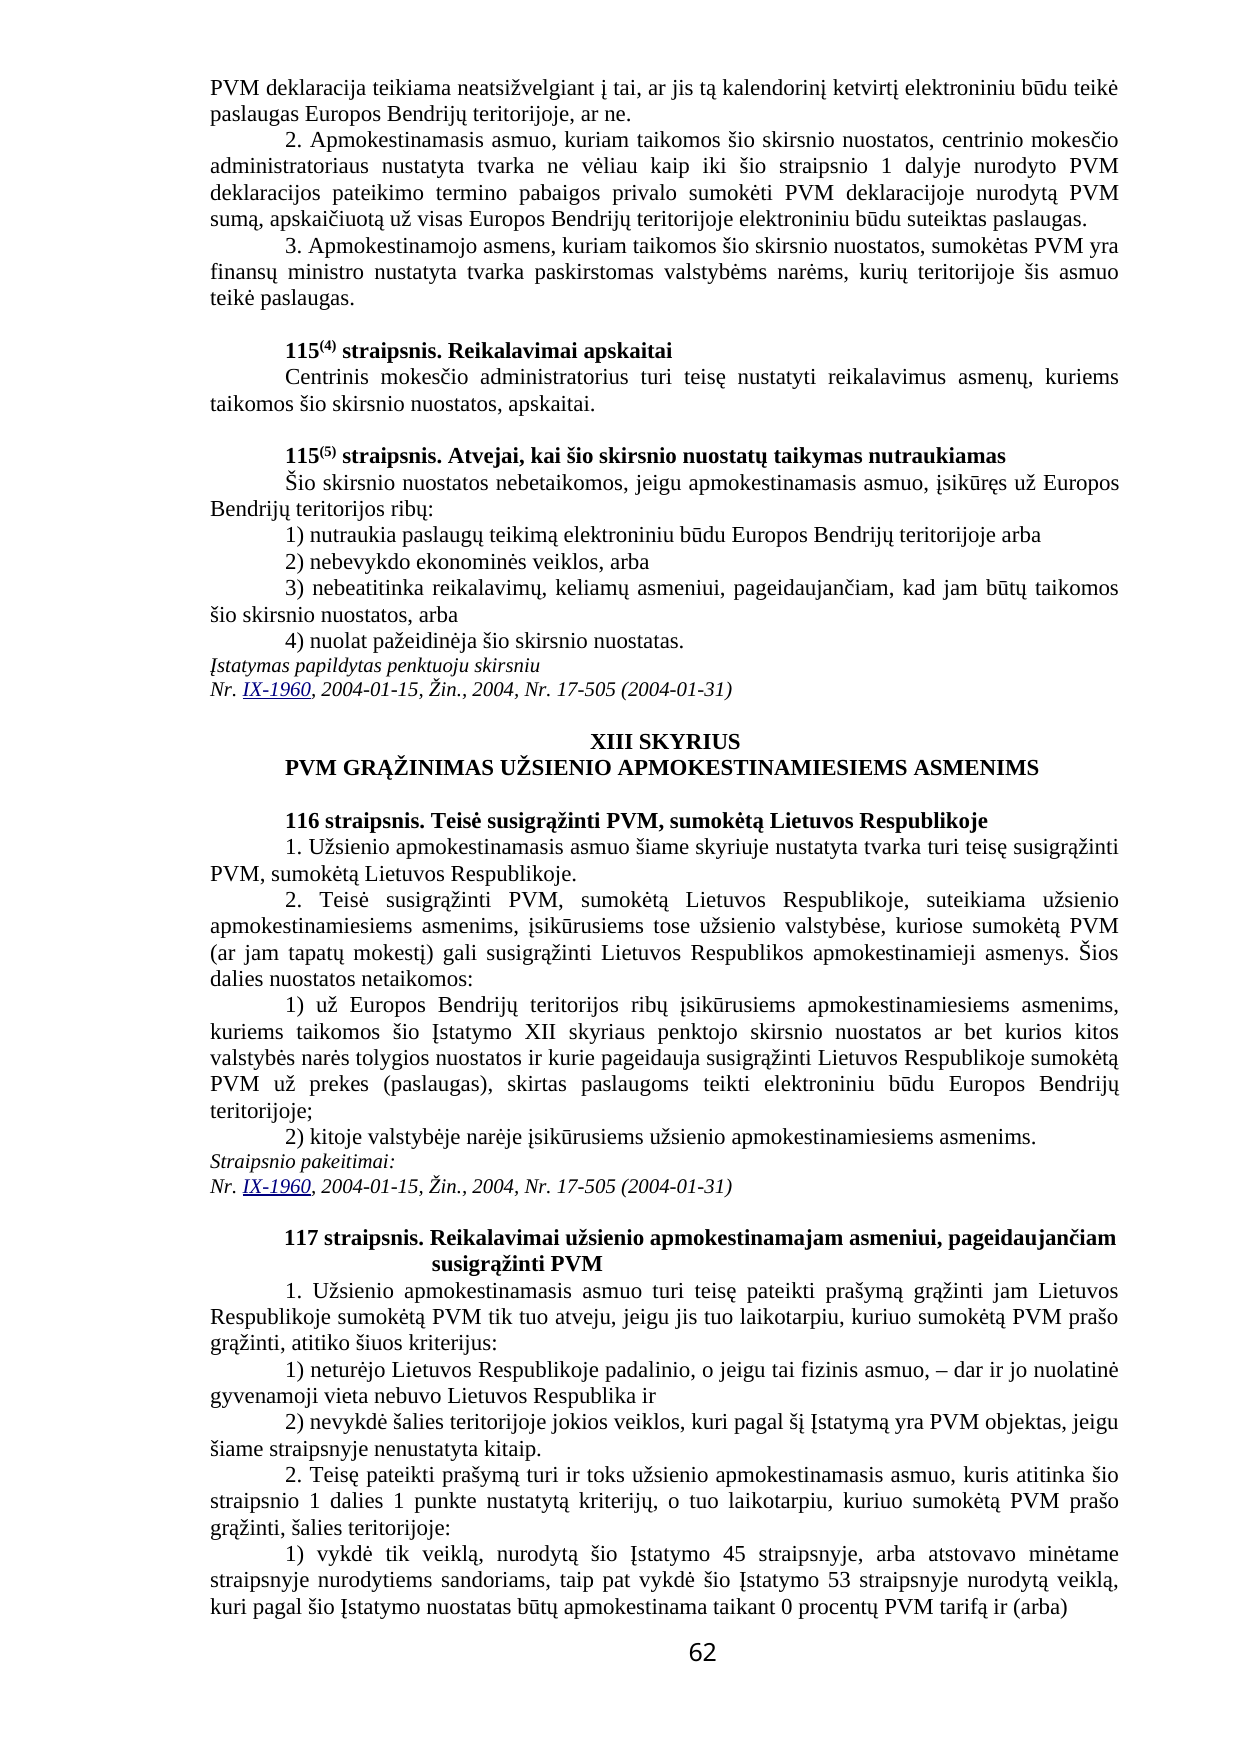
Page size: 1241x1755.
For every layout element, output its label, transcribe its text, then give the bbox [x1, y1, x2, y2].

text 1) neturėjo Lietuvos Respublikoje padalinio, o jeigu tai fizinis asmuo, – dar ir jo nuolatinė gyvenamoji vieta nebuvo Lietuvos Respublika ir [210, 1356, 1120, 1408]
text 115(4) straipsnis. Reikalavimai apskaitai [210, 337, 1120, 363]
text susigrąžinti PVM [210, 1250, 1120, 1277]
text 116 straipsnis. Teisė susigrąžinti PVM, sumokėtą Lietuvos Respublikoje [210, 807, 1120, 833]
text 117 straipsnis. Reikalavimai užsienio apmokestinamajam asmeniui, pageidaujančiam [210, 1224, 1120, 1250]
text 1) vykdė tik veiklą, nurodytą šio Įstatymo 45 straipsnyje, arba atstovavo minėtame straipsnyje nurodytiems sandoriams, taip pat vykdė šio Įstatymo 53 straipsnyje nurodytą veiklą, kuri pagal šio Įstatymo nuostatas būtų apmokestinama taikant 0 procentų PVM tarifą ir (arba) [210, 1540, 1120, 1619]
text 1) už Europos Bendrijų teritorijos ribų įsikūrusiems apmokestinamiesiems asmenims, kuriems taikomos šio Įstatymo XII skyriaus penktojo skirsnio nuostatos ar bet kurios kitos valstybės narės tolygios nuostatos ir kurie pageidauja susigrąžinti Lietuvos Respublikoje sumokėtą PVM už prekes (paslaugas), skirtas paslaugoms teikti elektroniniu būdu Europos Bendrijų teritorijoje; [210, 991, 1120, 1123]
text 4) nuolat pažeidinėja šio skirsnio nuostatas. [210, 627, 1120, 653]
text Šio skirsnio nuostatos nebetaikomos, jeigu apmokestinamasis asmuo, įsikūręs už Europos Bendrijų teritorijos ribų: [210, 469, 1120, 522]
text 2. Teisę pateikti prašymą turi ir toks užsienio apmokestinamasis asmuo, kuris atitinka šio straipsnio 1 dalies 1 punkte nustatytą kriterijų, o tuo laikotarpiu, kuriuo sumokėtą PVM prašo grąžinti, šalies teritorijoje: [210, 1461, 1120, 1540]
text PVM deklaracija teikiama neatsižvelgiant į tai, ar jis tą kalendorinį ketvirtį elektroniniu būdu teikė paslaugas Europos Bendrijų teritorijoje, ar ne. [210, 73, 1120, 126]
text 2) nevykdė šalies teritorijoje jokios veiklos, kuri pagal šį Įstatymą yra PVM objektas, jeigu šiame straipsnyje nenustatyta kitaip. [210, 1408, 1120, 1461]
text 3) nebeatitinka reikalavimų, keliamų asmeniui, pageidaujančiam, kad jam būtų taikomos šio skirsnio nuostatos, arba [210, 574, 1120, 627]
text 2. Apmokestinamasis asmuo, kuriam taikomos šio skirsnio nuostatos, centrinio mokesčio administratoriaus nustatyta tvarka ne vėliau kaip iki šio straipsnio 1 dalyje nurodyto PVM deklaracijos pateikimo termino pabaigos privalo sumokėti PVM deklaracijoje nurodytą PVM sumą, apskaičiuotą už visas Europos Bendrijų teritorijoje elektroniniu būdu suteiktas paslaugas. [210, 126, 1120, 232]
text Centrinis mokesčio administratorius turi teisę nustatyti reikalavimus asmenų, kuriems taikomos šio skirsnio nuostatos, apskaitai. [210, 363, 1120, 416]
text 2. Teisė susigrąžinti PVM, sumokėtą Lietuvos Respublikoje, suteikiama užsienio apmokestinamiesiems asmenims, įsikūrusiems tose užsienio valstybėse, kuriose sumokėtą PVM (ar jam tapatų mokestį) gali susigrąžinti Lietuvos Respublikos apmokestinamieji asmenys. Šios dalies nuostatos netaikomos: [210, 886, 1120, 991]
text XIII SKYRIUS [210, 728, 1120, 754]
text 115(5) straipsnis. Atvejai, kai šio skirsnio nuostatų taikymas nutraukiamas [210, 442, 1120, 469]
text 2) kitoje valstybėje narėje įsikūrusiems užsienio apmokestinamiesiems asmenims. [210, 1123, 1120, 1149]
text Straipsnio pakeitimai: [210, 1149, 1120, 1173]
text Nr. IX-1960, 2004-01-15, Žin., 2004, Nr. 17-505 (2004-01-31) [210, 1173, 1120, 1198]
text 1. Užsienio apmokestinamasis asmuo šiame skyriuje nustatyta tvarka turi teisę susigrąžinti PVM, sumokėtą Lietuvos Respublikoje. [210, 833, 1120, 886]
text 1) nutraukia paslaugų teikimą elektroniniu būdu Europos Bendrijų teritorijoje arba [210, 522, 1120, 548]
text 2) nebevykdo ekonominės veiklos, arba [210, 548, 1120, 574]
text 1. Užsienio apmokestinamasis asmuo turi teisę pateikti prašymą grąžinti jam Lietuvos Respublikoje sumokėtą PVM tik tuo atveju, jeigu jis tuo laikotarpiu, kuriuo sumokėtą PVM prašo grąžinti, atitiko šiuos kriterijus: [210, 1277, 1120, 1356]
text Įstatymas papildytas penktuoju skirsniu [210, 653, 1120, 677]
text PVM GRĄŽINIMAS UŽSIENIO APMOKESTINAMIESIEMS ASMENIMS [210, 754, 1120, 781]
text 3. Apmokestinamojo asmens, kuriam taikomos šio skirsnio nuostatos, sumokėtas PVM yra finansų ministro nustatyta tvarka paskirstomas valstybėms narėms, kurių teritorijoje šis asmuo teikė paslaugas. [210, 232, 1120, 311]
text Nr. IX-1960, 2004-01-15, Žin., 2004, Nr. 17-505 (2004-01-31) [210, 677, 1120, 701]
